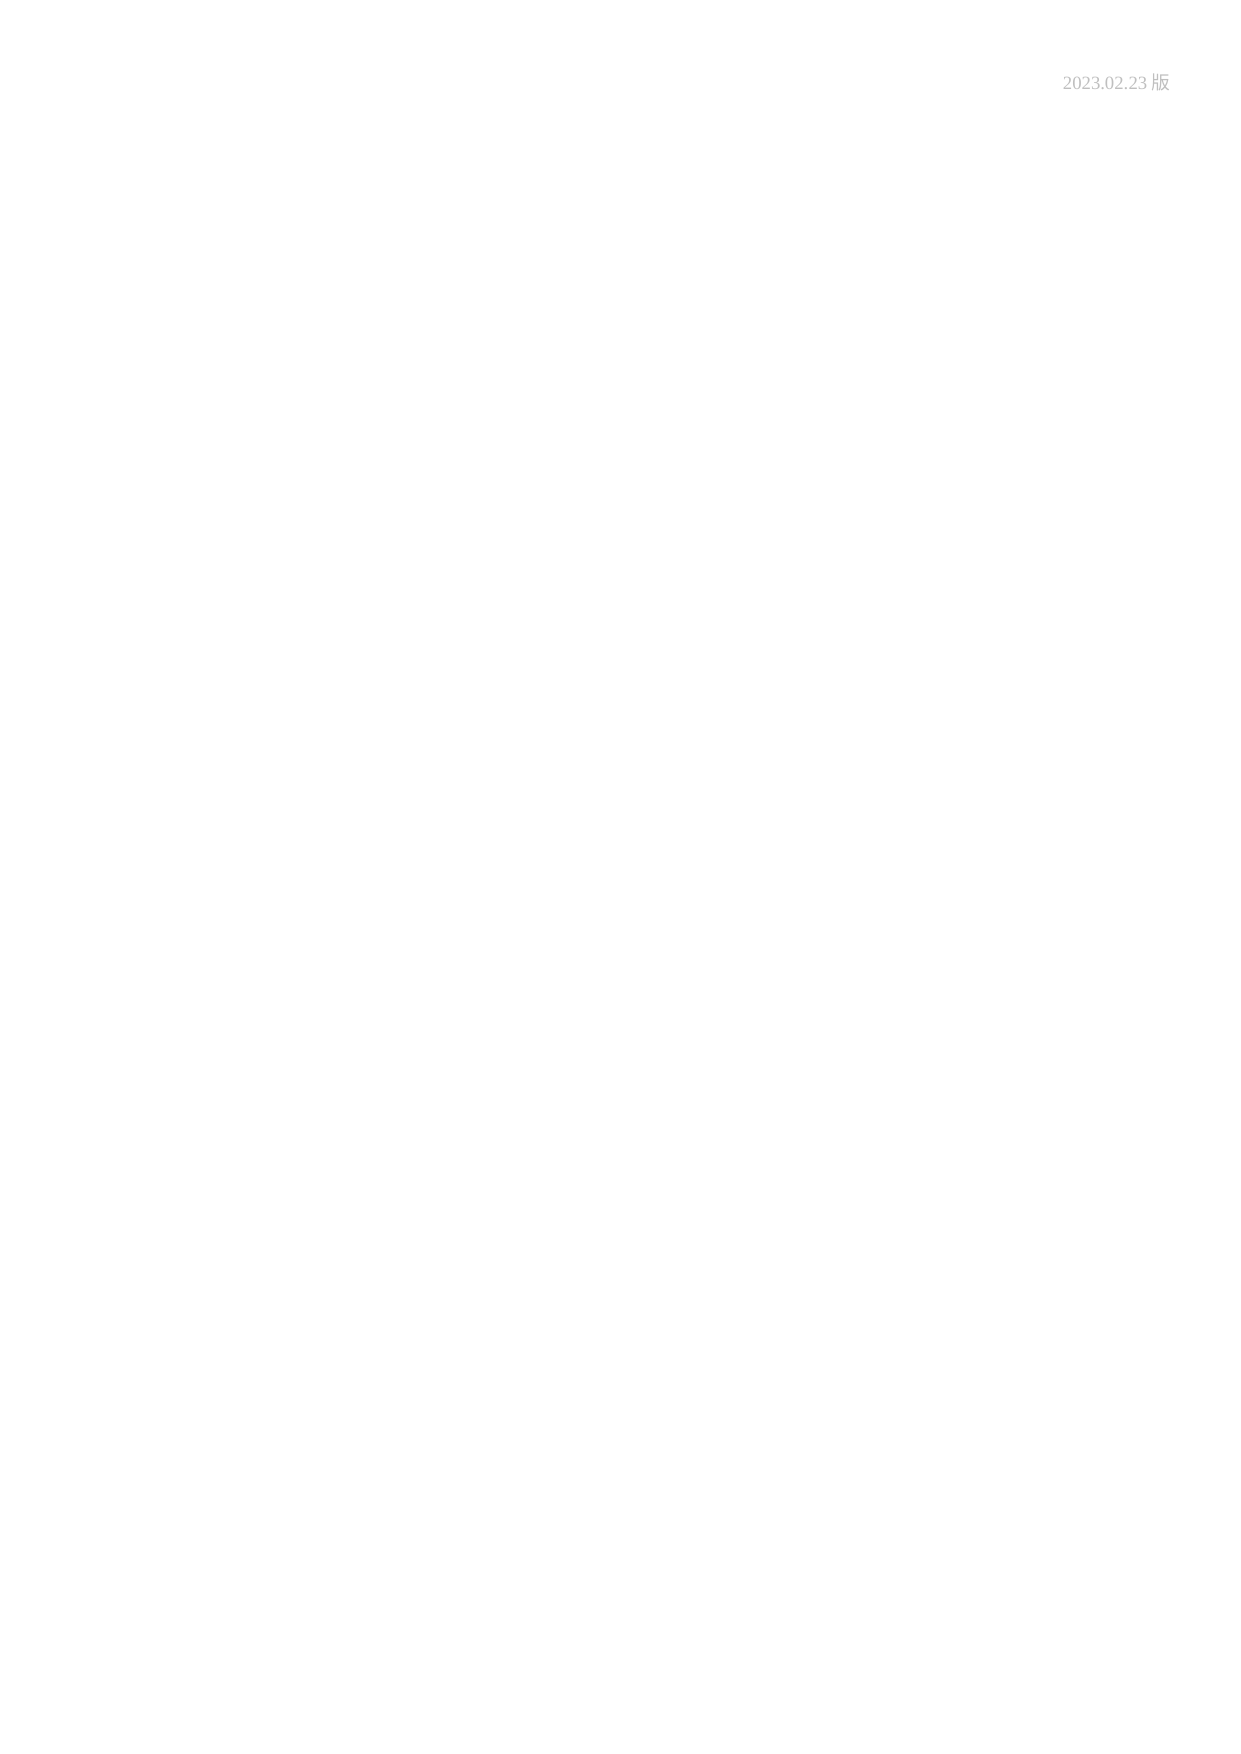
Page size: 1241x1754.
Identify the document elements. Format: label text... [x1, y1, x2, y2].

text 2023.02.23版 [71, 63, 1169, 100]
